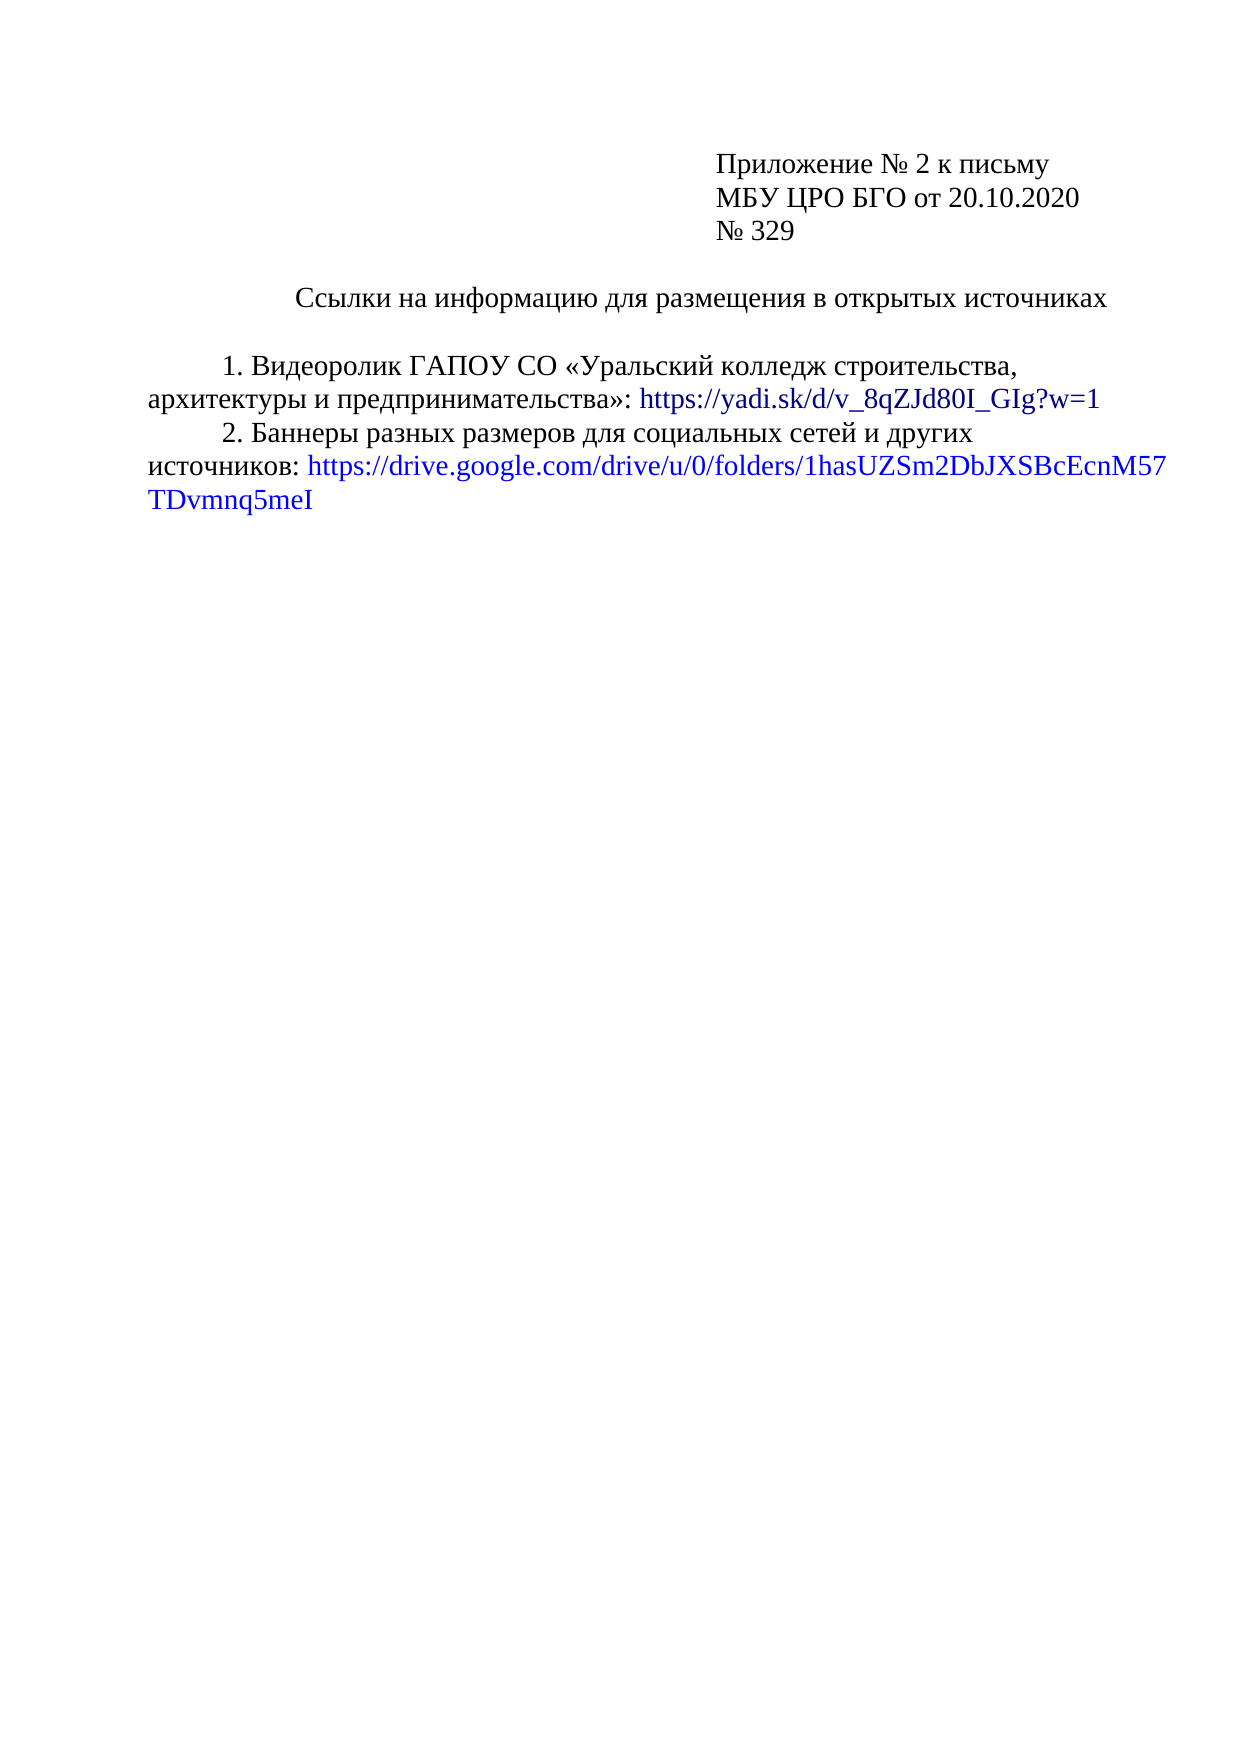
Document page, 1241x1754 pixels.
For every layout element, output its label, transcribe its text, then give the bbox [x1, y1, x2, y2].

table_header [619, 146, 630, 180]
table_cell [159, 180, 630, 247]
text Ссылки на информацию для размещения в открытых источниках [148, 281, 1181, 314]
table_header [148, 146, 159, 247]
text источников: https://drive.google.com/drive/u/0/folders/1hasUZSm2DbJXSBcEcnM57 TDvmnq5meI [148, 448, 1181, 515]
table_header [159, 146, 170, 180]
text 2. Баннеры разных размеров для социальных сетей и других [222, 415, 1181, 448]
text 1. Видеоролик ГАПОУ СО «Уральский колледж строительства, архитектуры и предпринимательства»: https://yadi.sk/d/v_8qZJd80I_GIg?w=1 [148, 348, 1181, 415]
table_header [1173, 146, 1240, 247]
table_cell МБУ ЦРО БГО от 20.10.2020 № 329 [630, 180, 641, 247]
table_cell МБУ ЦРО БГО от 20.10.2020 № 329 [1162, 180, 1173, 247]
table_cell [148, 247, 159, 281]
